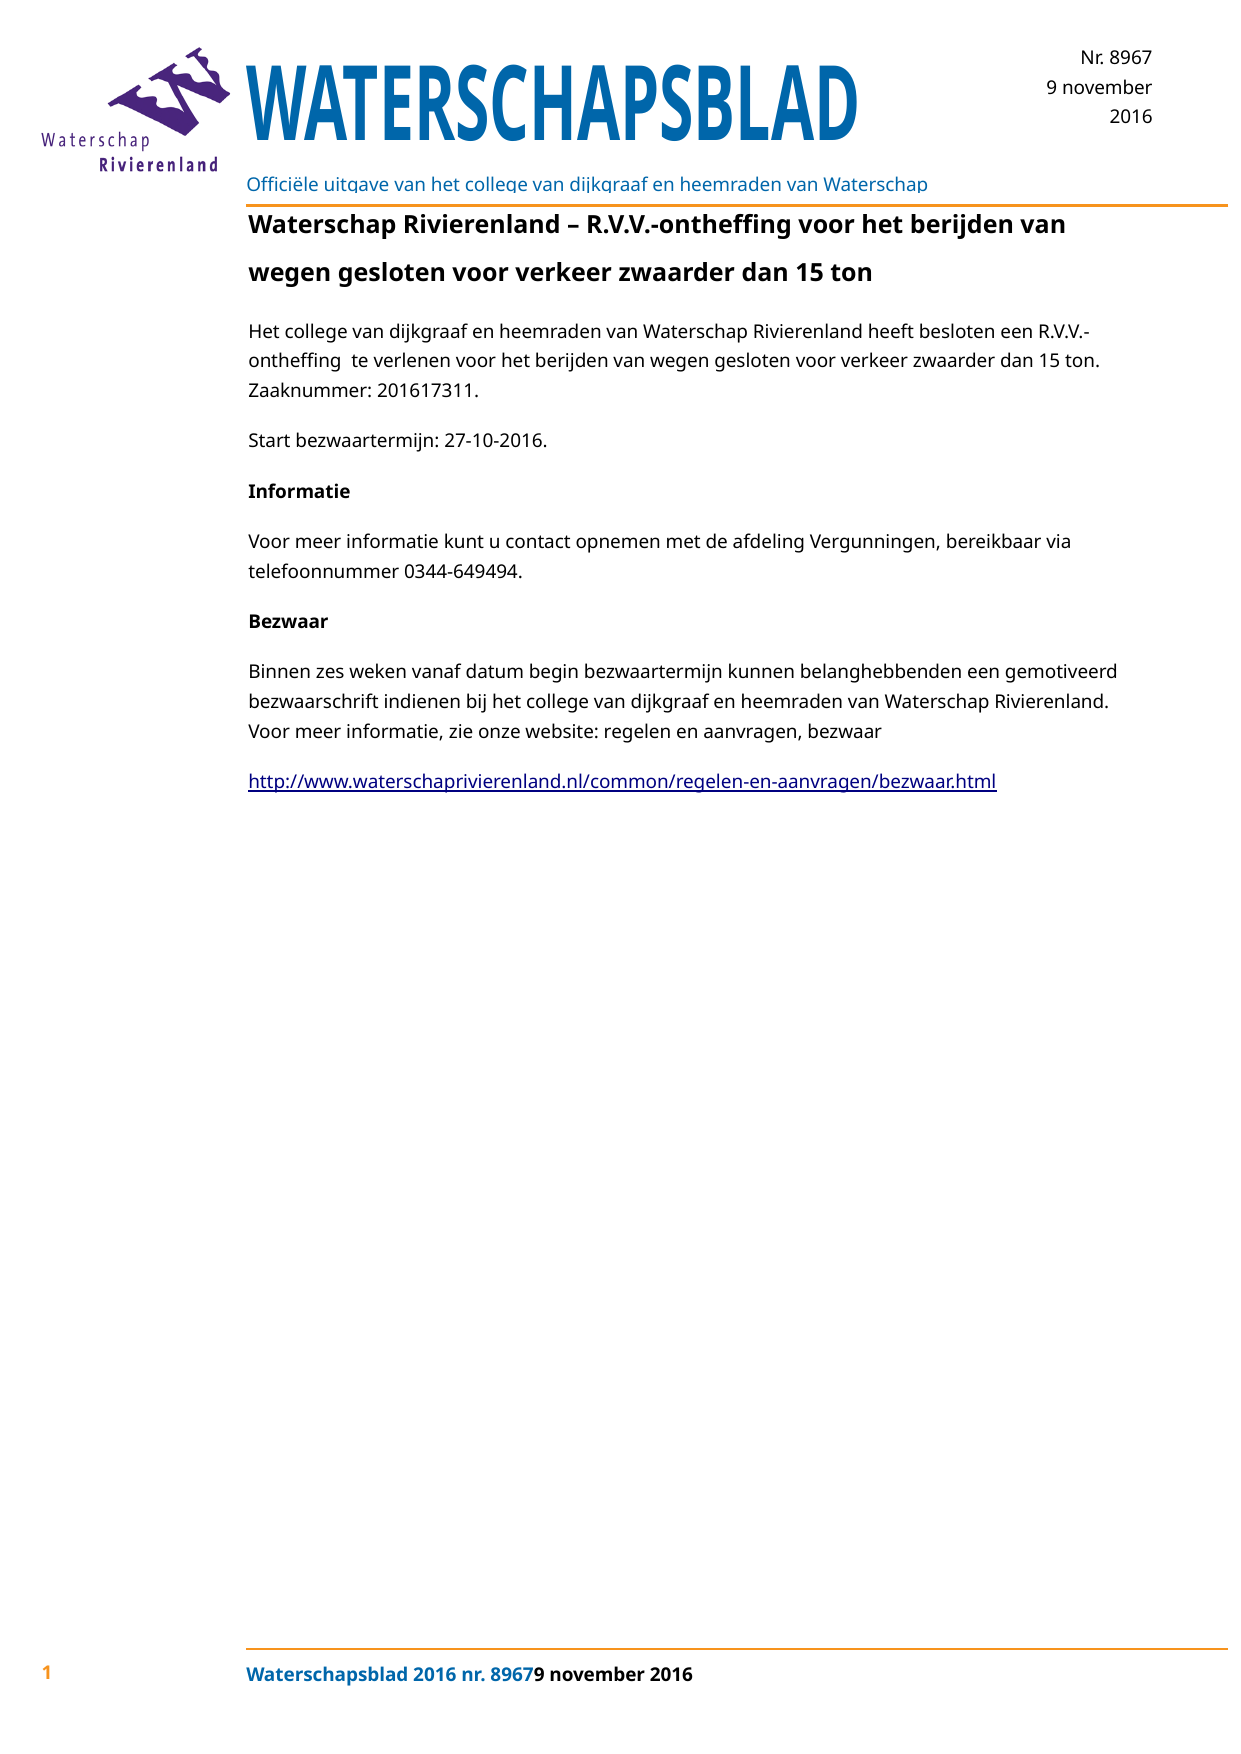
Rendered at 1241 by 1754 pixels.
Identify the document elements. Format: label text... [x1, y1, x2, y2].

text Het college van dijkgraaf en heemraden van Waterschap Rivierenland heeft besloten een R.V.V.-ontheffing te verlenen voor het berijden van wegen gesloten voor verkeer zwaarder dan 15 ton. Zaaknummer: 201617311. [248, 318, 1152, 403]
text Informatie [248, 478, 1152, 504]
text Start bezwaartermijn: 27-10-2016. [248, 427, 1152, 453]
text Bezwaar [248, 608, 1152, 634]
text Binnen zes weken vanaf datum begin bezwaartermijn kunnen belanghebbenden een gemotiveerd bezwaarschrift indienen bij het college van dijkgraaf en heemraden van Waterschap Rivierenland. Voor meer informatie, zie onze website: regelen en aanvragen, bezwaar [248, 659, 1152, 744]
text Waterschap Rivierenland – R.V.V.-ontheffing voor het berijden van wegen gesloten voor verkeer zwaarder dan 15 ton [248, 207, 1152, 288]
text Voor meer informatie kunt u contact opnemen met de afdeling Vergunningen, bereikbaar via telefoonnummer 0344-649494. [248, 528, 1152, 584]
text http://www.waterschaprivierenland.nl/common/regelen-en-aanvragen/bezwaar.html [248, 768, 1152, 794]
picture [41, 47, 231, 172]
